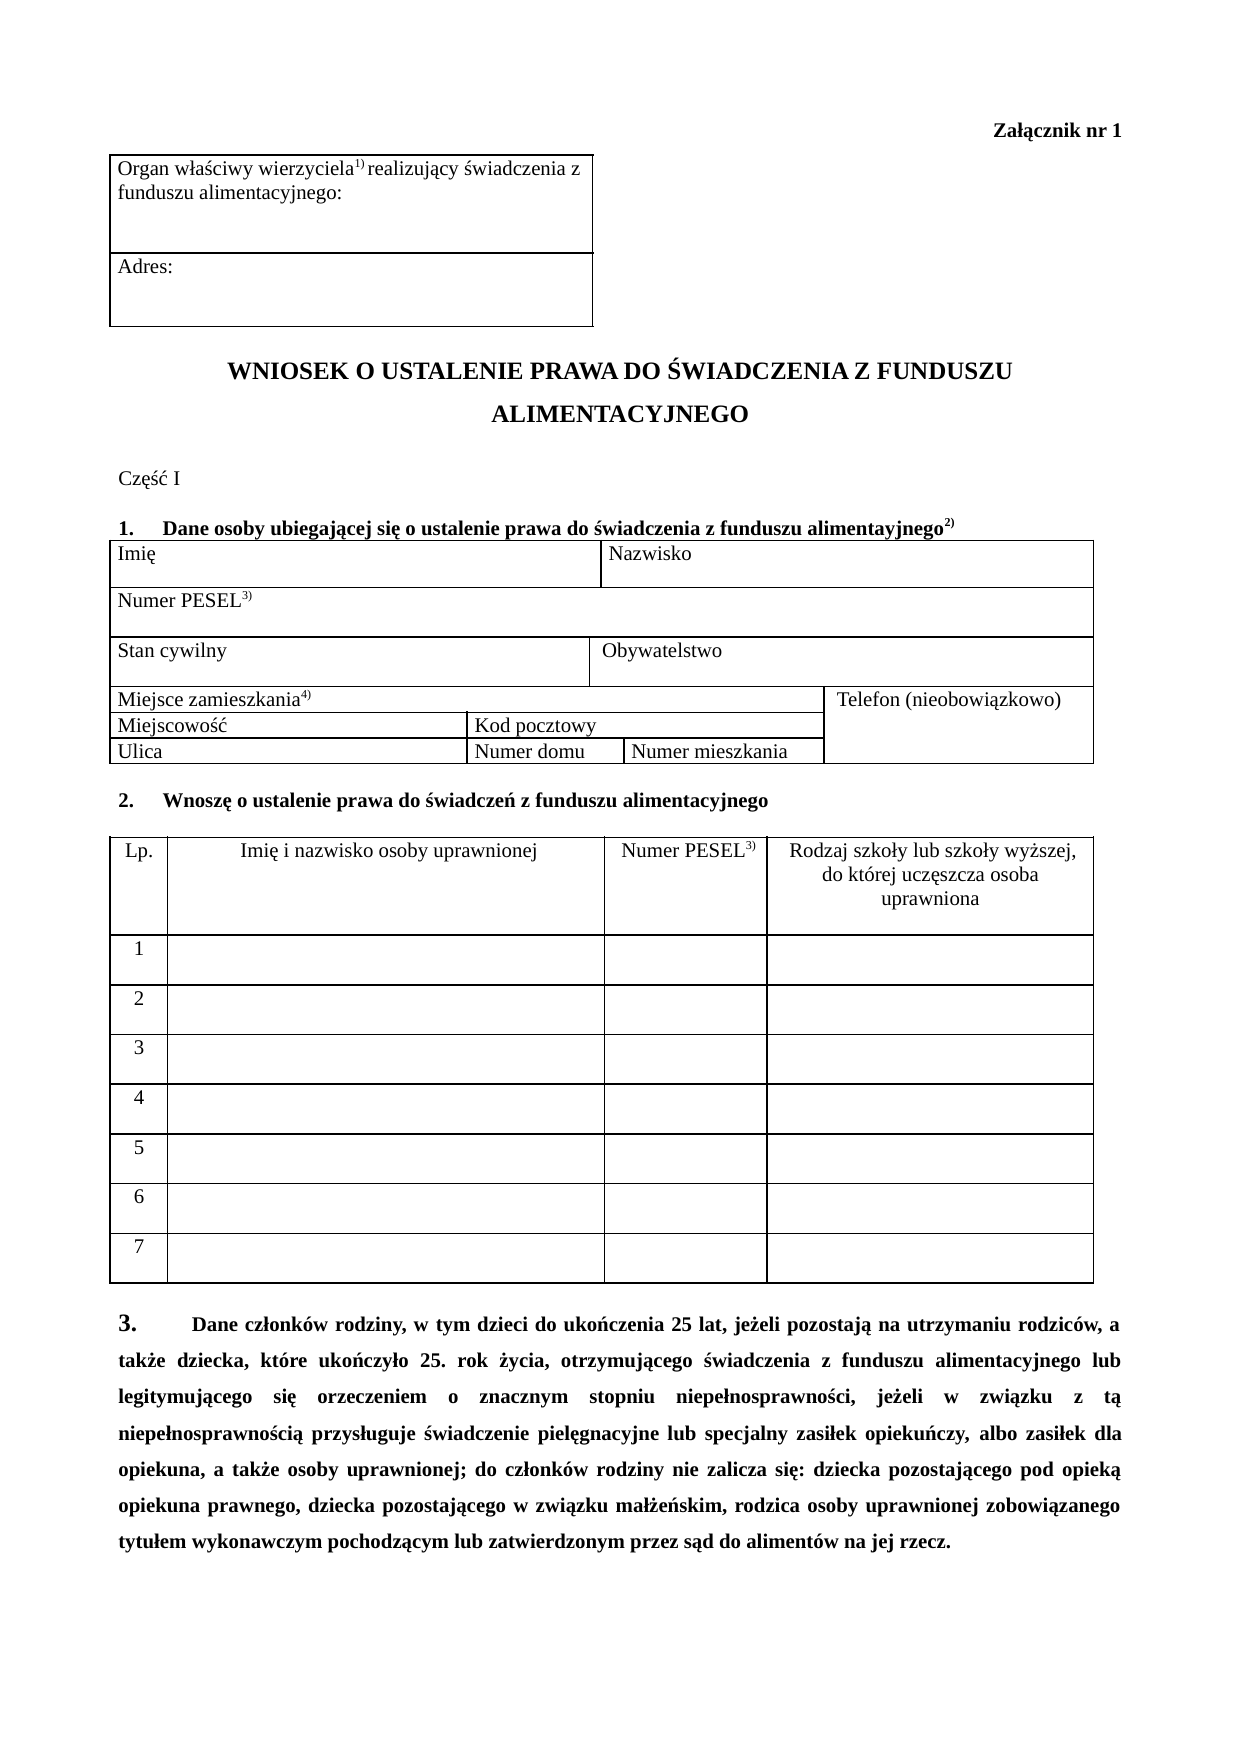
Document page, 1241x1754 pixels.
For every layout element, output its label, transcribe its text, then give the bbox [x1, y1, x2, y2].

table_cell Ulica [111, 739, 466, 763]
table_cell [605, 1085, 766, 1133]
table_cell 7 [111, 1234, 167, 1282]
table_header Organ właściwy wierzyciela) realizujący świadczenia z funduszu alimentacyjnego: [111, 156, 592, 228]
table_cell [768, 986, 1093, 1034]
table_cell [168, 1135, 604, 1183]
table_cell 3 [111, 1035, 167, 1083]
table_cell [605, 936, 766, 984]
table_header Rodzaj szkoły lub szkoły wyższej, do której uczęszcza osoba uprawniona [768, 838, 1093, 934]
text 2. Wnoszę o ustalenie prawa do świadczeń z funduszu alimentacyjnego [118, 788, 1122, 812]
table_cell [605, 1184, 766, 1232]
text Załącznik nr 1 [118, 118, 1122, 142]
table_cell Miejscowość [111, 713, 466, 737]
table_cell [168, 936, 604, 984]
table_cell [111, 302, 592, 326]
text WNIOSEK O USTALENIE PRAWA DO ŚWIADCZENIA Z FUNDUSZU ALIMENTACYJNEGO [118, 356, 1122, 428]
table_cell 1 [111, 936, 167, 984]
table_cell Numer mieszkania [625, 739, 823, 763]
table_cell [168, 1085, 604, 1133]
table_cell Numer domu [468, 739, 623, 763]
table_cell [768, 1035, 1093, 1083]
table_cell [768, 1184, 1093, 1232]
table_cell 5 [111, 1135, 167, 1183]
table_cell [768, 936, 1093, 984]
table_cell 6 [111, 1184, 167, 1232]
table_cell Obywatelstwo [590, 638, 1093, 686]
table_cell [768, 1234, 1093, 1282]
table_cell [168, 1234, 604, 1282]
table_cell [605, 1234, 766, 1282]
table_cell [605, 1135, 766, 1183]
text Część I [118, 466, 1122, 490]
table_cell [168, 1184, 604, 1232]
table_cell Stan cywilny [111, 638, 589, 686]
table_header Imię [111, 541, 600, 586]
table_cell Adres: [111, 254, 592, 302]
table_cell [768, 1135, 1093, 1183]
table_cell Miejsce zamieszkania) [111, 687, 823, 711]
table_cell [168, 986, 604, 1034]
table_cell 4 [111, 1085, 167, 1133]
table_header Nazwisko [602, 541, 1093, 586]
table_cell [168, 1035, 604, 1083]
table_cell [768, 1085, 1093, 1133]
table_cell Telefon (nieobowiązkowo) [825, 687, 1093, 763]
table_cell [605, 1035, 766, 1083]
table_cell Kod pocztowy [468, 713, 823, 737]
text 3. Dane członków rodziny, w tym dzieci do ukończenia 25 lat, jeżeli pozostają na utrzymaniu rodziców, a także dziecka, które ukończyło 25. rok życia, otrzymującego świadczenia z funduszu alimentacyjnego lub legitymującego się orzeczeniem o znacznym stopniu niepełnosprawności, jeżeli w związku z tą niepełnosprawnością przysługuje świadczenie pielęgnacyjne lub specjalny zasiłek opiekuńczy, albo zasiłek dla opiekuna, a także osoby uprawnionej; do członków rodziny nie zalicza się: dziecka pozostającego pod opieką opiekuna prawnego, dziecka pozostającego w związku małżeńskim, rodzica osoby uprawnionej zobowiązanego tytułem wykonawczym pochodzącym lub zatwierdzonym przez sąd do alimentów na jej rzecz. [118, 1308, 1122, 1553]
table_header Imię i nazwisko osoby uprawnionej [168, 838, 604, 934]
table_cell [605, 986, 766, 1034]
table_cell [111, 228, 592, 252]
table_header Numer PESEL3) [605, 838, 766, 934]
table_cell 2 [111, 986, 167, 1034]
text 1. Dane osoby ubiegającej się o ustalenie prawa do świadczenia z funduszu alimentayjnego) [118, 515, 1122, 539]
table_cell Numer PESEL) [111, 588, 1093, 636]
table_header Lp. [111, 838, 167, 934]
